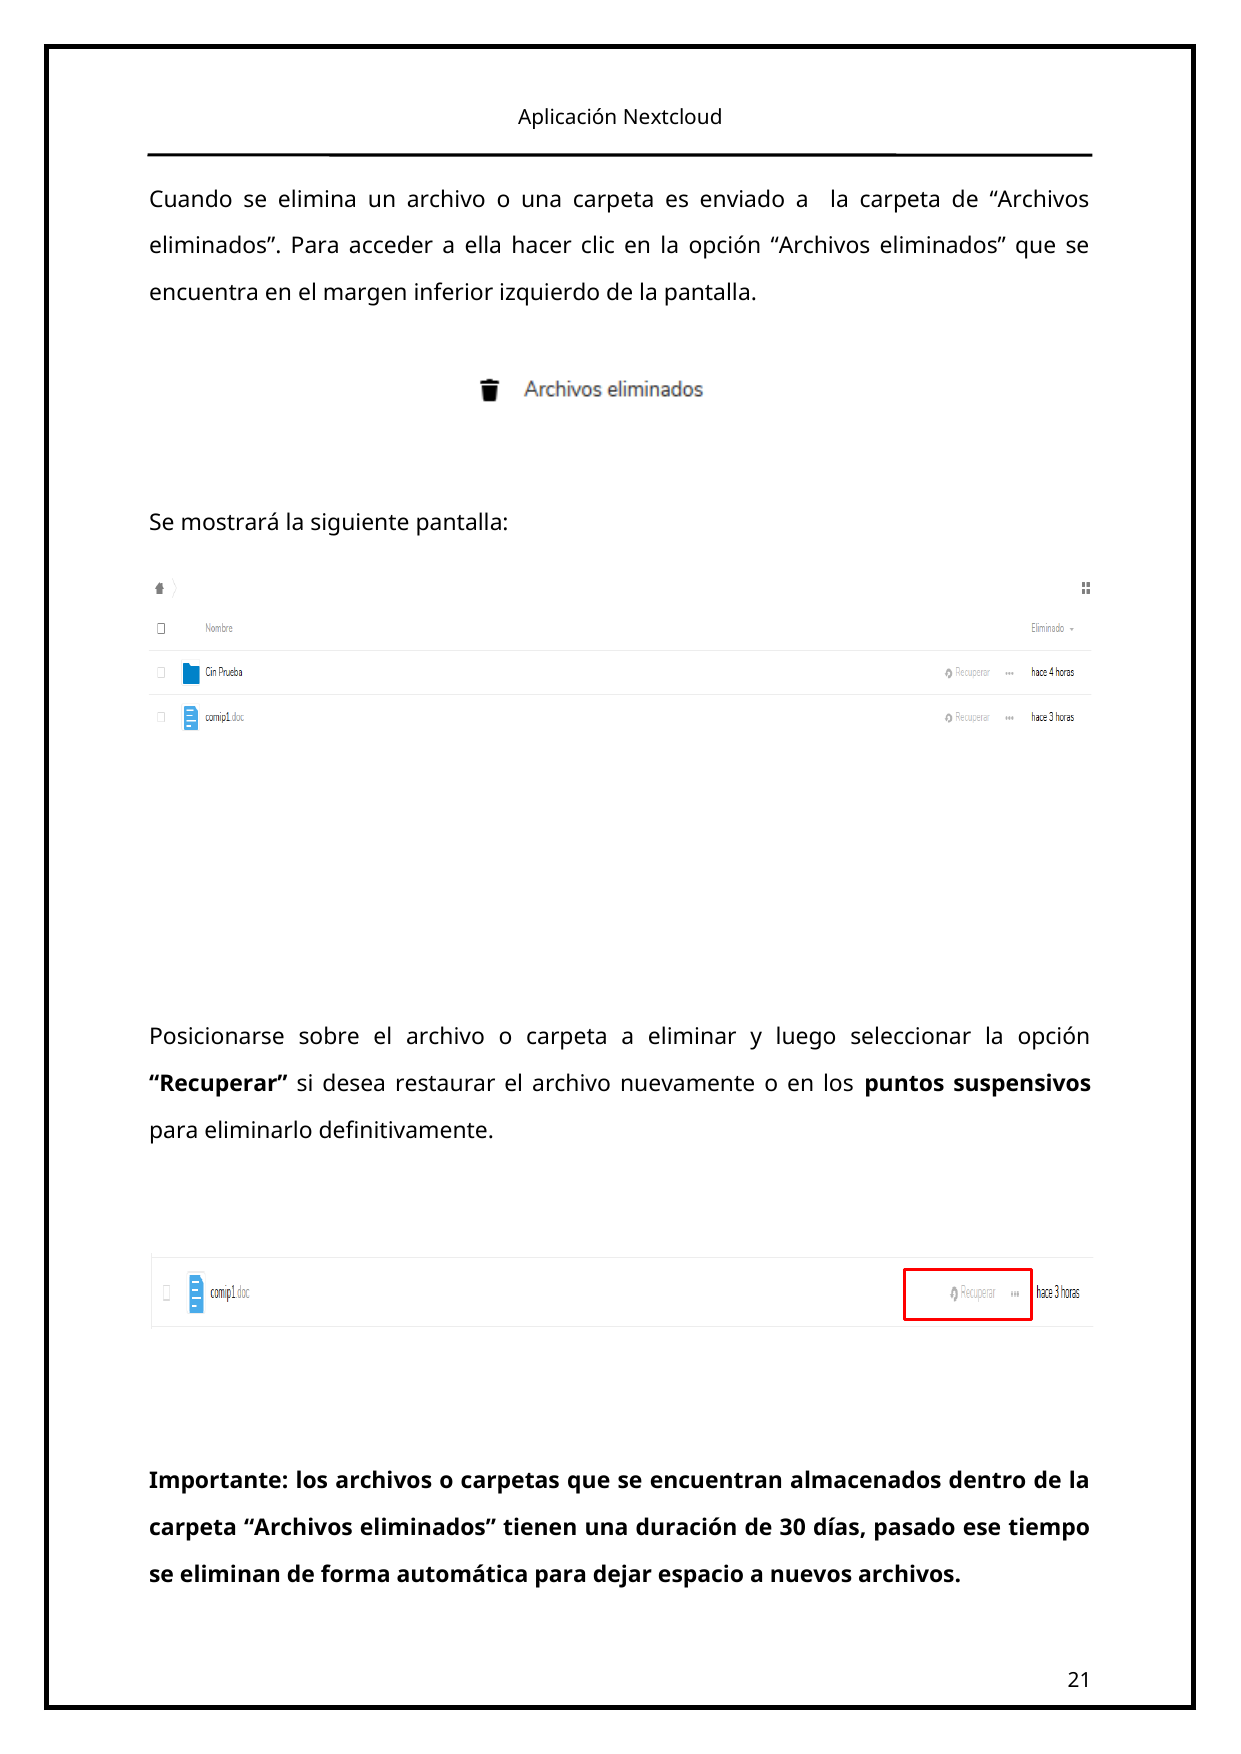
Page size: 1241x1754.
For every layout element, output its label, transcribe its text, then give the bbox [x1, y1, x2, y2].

text Importante: los archivos o carpetas que se encuentran almacenados dentro de la carpeta “Archivos eliminados” tienen una duración de 30 días, pasado ese tiempo se eliminan de forma automática para dejar espacio a nuevos archivos. [149, 1464, 1091, 1589]
picture [151, 1253, 1094, 1329]
picture [148, 573, 1092, 734]
text Posicionarse sobre el archivo o carpeta a eliminar y luego seleccionar la opción “Recuperar” si desea restaurar el archivo nuevamente o en los puntos suspensivos para eliminarlo definitivamente. [149, 1020, 1091, 1145]
text Se mostrará la siguiente pantalla: [149, 505, 1091, 537]
picture [468, 343, 731, 422]
text Cuando se elimina un archivo o una carpeta es enviado a la carpeta de “Archivos eliminados”. Para acceder a ella hacer clic en la opción “Archivos eliminados” que se encuentra en el margen inferior izquierdo de la pantalla. [149, 182, 1091, 307]
